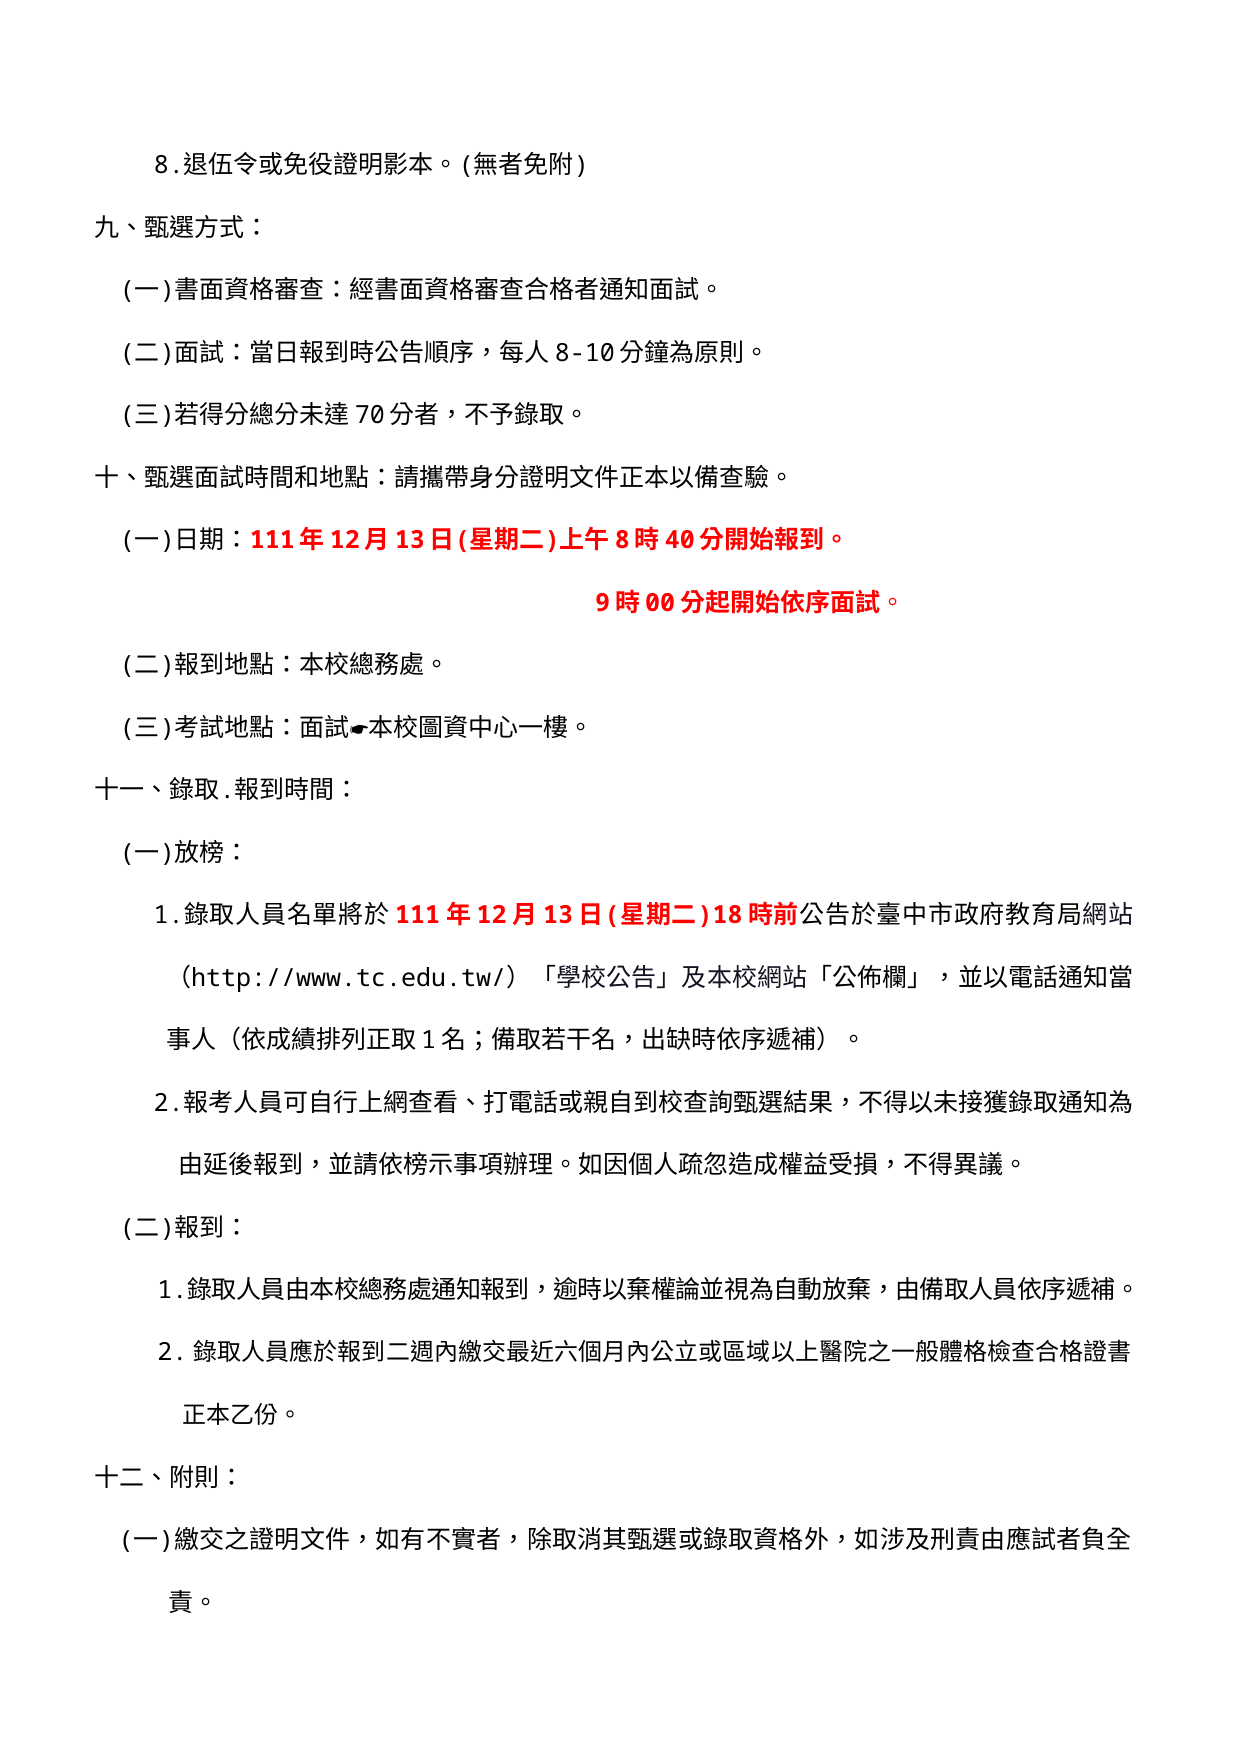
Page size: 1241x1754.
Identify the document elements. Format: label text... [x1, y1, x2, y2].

text 1.錄取人員由本校總務處通知報到，逾時以棄權論並視為自動放棄，由備取人員依序遞補。 [157, 1246, 1134, 1308]
text (二)面試：當日報到時公告順序，每人8-10分鐘為原則。 [94, 308, 1134, 371]
text 十二、附則： [94, 1433, 1134, 1496]
text 九、甄選方式： [94, 183, 1134, 246]
text 十一、錄取.報到時間： [94, 746, 1134, 808]
text 2. 錄取人員應於報到二週內繳交最近六個月內公立或區域以上醫院之一般體格檢查合格證書正本乙份。 [157, 1308, 1134, 1433]
text (一)放榜： [94, 808, 1134, 871]
text 2.報考人員可自行上網查看、打電話或親自到校查詢甄選結果，不得以未接獲錄取通知為由延後報到，並請依榜示事項辦理。如因個人疏忽造成權益受損，不得異議。 [153, 1058, 1134, 1183]
text (三)考試地點：面試本校圖資中心一樓。 [94, 683, 1134, 746]
text (一)繳交之證明文件，如有不實者，除取消其甄選或錄取資格外，如涉及刑責由應試者負全責。 [118, 1496, 1134, 1621]
text (二)報到地點：本校總務處。 [94, 621, 1134, 683]
text 十、甄選面試時間和地點：請攜帶身分證明文件正本以備查驗。 [94, 433, 1134, 496]
text (一)書面資格審查：經書面資格審查合格者通知面試。 [94, 246, 1134, 308]
list 退伍令或免役證明影本。(無者免附) [153, 121, 1134, 183]
text (二)報到： [94, 1183, 1134, 1246]
text 1.錄取人員名單將於111年12月13日(星期二)18時前公告於臺中市政府教育局網站（http://www.tc.edu.tw/）「學校公告」及本校網站「公佈欄」，並以電話通知當事人（依成績排列正取1名；備取若干名，出缺時依序遞補）。 [153, 871, 1134, 1058]
text (三)若得分總分未達70分者，不予錄取。 [119, 371, 1134, 433]
text 9時00分起開始依序面試。 [94, 558, 1134, 621]
text (一)日期：111年12月13日(星期二)上午8時40分開始報到。 [94, 496, 1134, 558]
